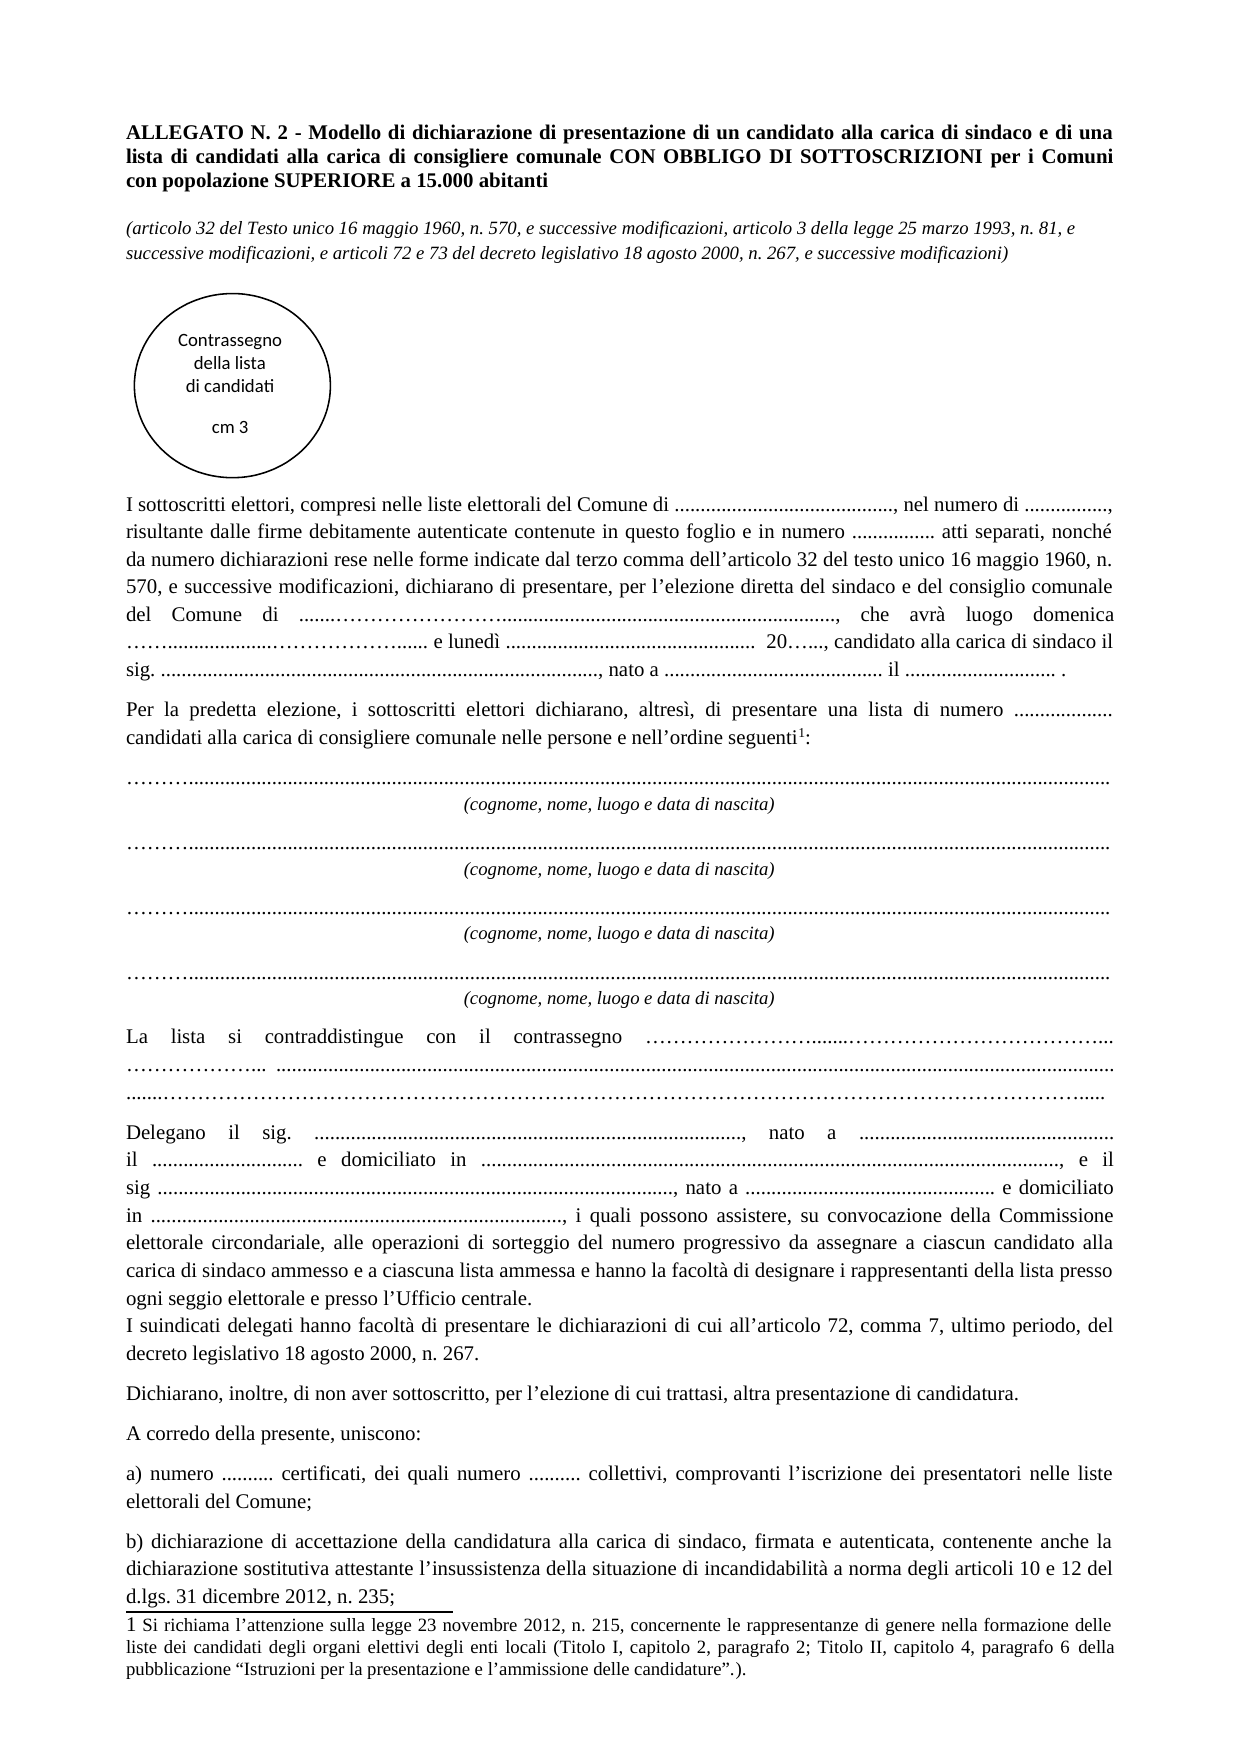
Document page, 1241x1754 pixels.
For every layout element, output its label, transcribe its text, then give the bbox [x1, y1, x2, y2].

text Dichiarano, inoltre, di non aver sottoscritto, per l’elezione di cui trattasi, altra presentazione di candidatura. [126, 1381, 1114, 1405]
text ………................................................................................................................................................................................. [126, 895, 1114, 919]
text (cognome, nome, luogo e data di nascita) [126, 792, 1114, 814]
text (cognome, nome, luogo e data di nascita) [126, 922, 1114, 944]
text Per la predetta elezione, i sottoscritti elettori dichiarano, altresì, di presentare una lista di numero ................... candidati alla carica di consigliere comunale nelle persone e nell’ordine seguenti: [126, 697, 1114, 749]
text I suindicati delegati hanno facoltà di presentare le dichiarazioni di cui all’articolo 72, comma 7, ultimo periodo, del decreto legislativo 18 agosto 2000, n. 267. [126, 1313, 1114, 1365]
text A corredo della presente, uniscono: [126, 1421, 1114, 1445]
text (cognome, nome, luogo e data di nascita) [126, 987, 1114, 1009]
text ………................................................................................................................................................................................. [126, 765, 1114, 789]
subtitle ALLEGATO N. 2 - Modello di dichiarazione di presentazione di un candidato alla carica di sindaco e di una lista di candidati alla carica di consigliere comunale CON OBBLIGO DI SOTTOSCRIZIONI per i Comuni con popolazione SUPERIORE a 15.000 abitanti [126, 120, 1114, 192]
text (cognome, nome, luogo e data di nascita) [126, 857, 1114, 879]
text ………................................................................................................................................................................................. [126, 830, 1114, 854]
text a) numero .......... certificati, dei quali numero .......... collettivi, comprovanti l’iscrizione dei presentatori nelle liste elettorali del Comune; [126, 1461, 1114, 1513]
text Delegano il sig. .................................................................................., nato a ................................................. il ............................. e domiciliato in ..............................................................................................................., e il sig ..................................................................................................., nato a ................................................ e domiciliato in ..............................................................................., i quali possono assistere, su convocazione della Commissione elettorale circondariale, alle operazioni di sorteggio del numero progressivo da assegnare a ciascun candidato alla carica di sindaco ammesso e a ciascuna lista ammessa e hanno la facoltà di designare i rappresentanti della lista presso ogni seggio elettorale e presso l’Ufficio centrale. [126, 1120, 1114, 1309]
text La lista si contraddistingue con il contrassegno …………………….......………………………………...………………... ........................................................................................................................................................................……………………………………………………………………………………………………………………..... [126, 1024, 1114, 1104]
text ………................................................................................................................................................................................. [126, 959, 1114, 984]
text I sottoscritti elettori, compresi nelle liste elettorali del Comune di .........................................., nel numero di ................, risultante dalle firme debitamente autenticate contenute in questo foglio e in numero ................ atti separati, nonché da numero dichiarazioni rese nelle forme indicate dal terzo comma dell’articolo 32 del testo unico 16 maggio 1960, n. 570, e successive modificazioni, dichiarano di presentare, per l’elezione diretta del sindaco e del consiglio comunale del Comune di .......……………………................................................................, che avrà luogo domenica ……....................………………...... e lunedì ................................................ 20…..., candidato alla carica di sindaco il sig. ...................................................................................., nato a .......................................... il ............................. . [126, 491, 1114, 681]
text Si richiama l’attenzione sulla legge 23 novembre 2012, n. 215, concernente le rappresentanze di genere nella formazione delle liste dei candidati degli organi elettivi degli enti locali (Titolo I, capitolo 2, paragrafo 2; Titolo II, capitolo 4, paragrafo 6 della pubblicazione “Istruzioni per la presentazione e l’ammissione delle candidature”.). [126, 1612, 1114, 1679]
text (articolo 32 del Testo unico 16 maggio 1960, n. 570, e successive modificazioni, articolo 3 della legge 25 marzo 1993, n. 81, e successive modificazioni, e articoli 72 e 73 del decreto legislativo 18 agosto 2000, n. 267, e successive modificazioni) [126, 192, 1114, 263]
text b) dichiarazione di accettazione della candidatura alla carica di sindaco, firmata e autenticata, contenente anche la dichiarazione sostitutiva attestante l’insussistenza della situazione di incandidabilità a norma degli articoli 10 e 12 del d.lgs. 31 dicembre 2012, n. 235; [126, 1529, 1114, 1608]
